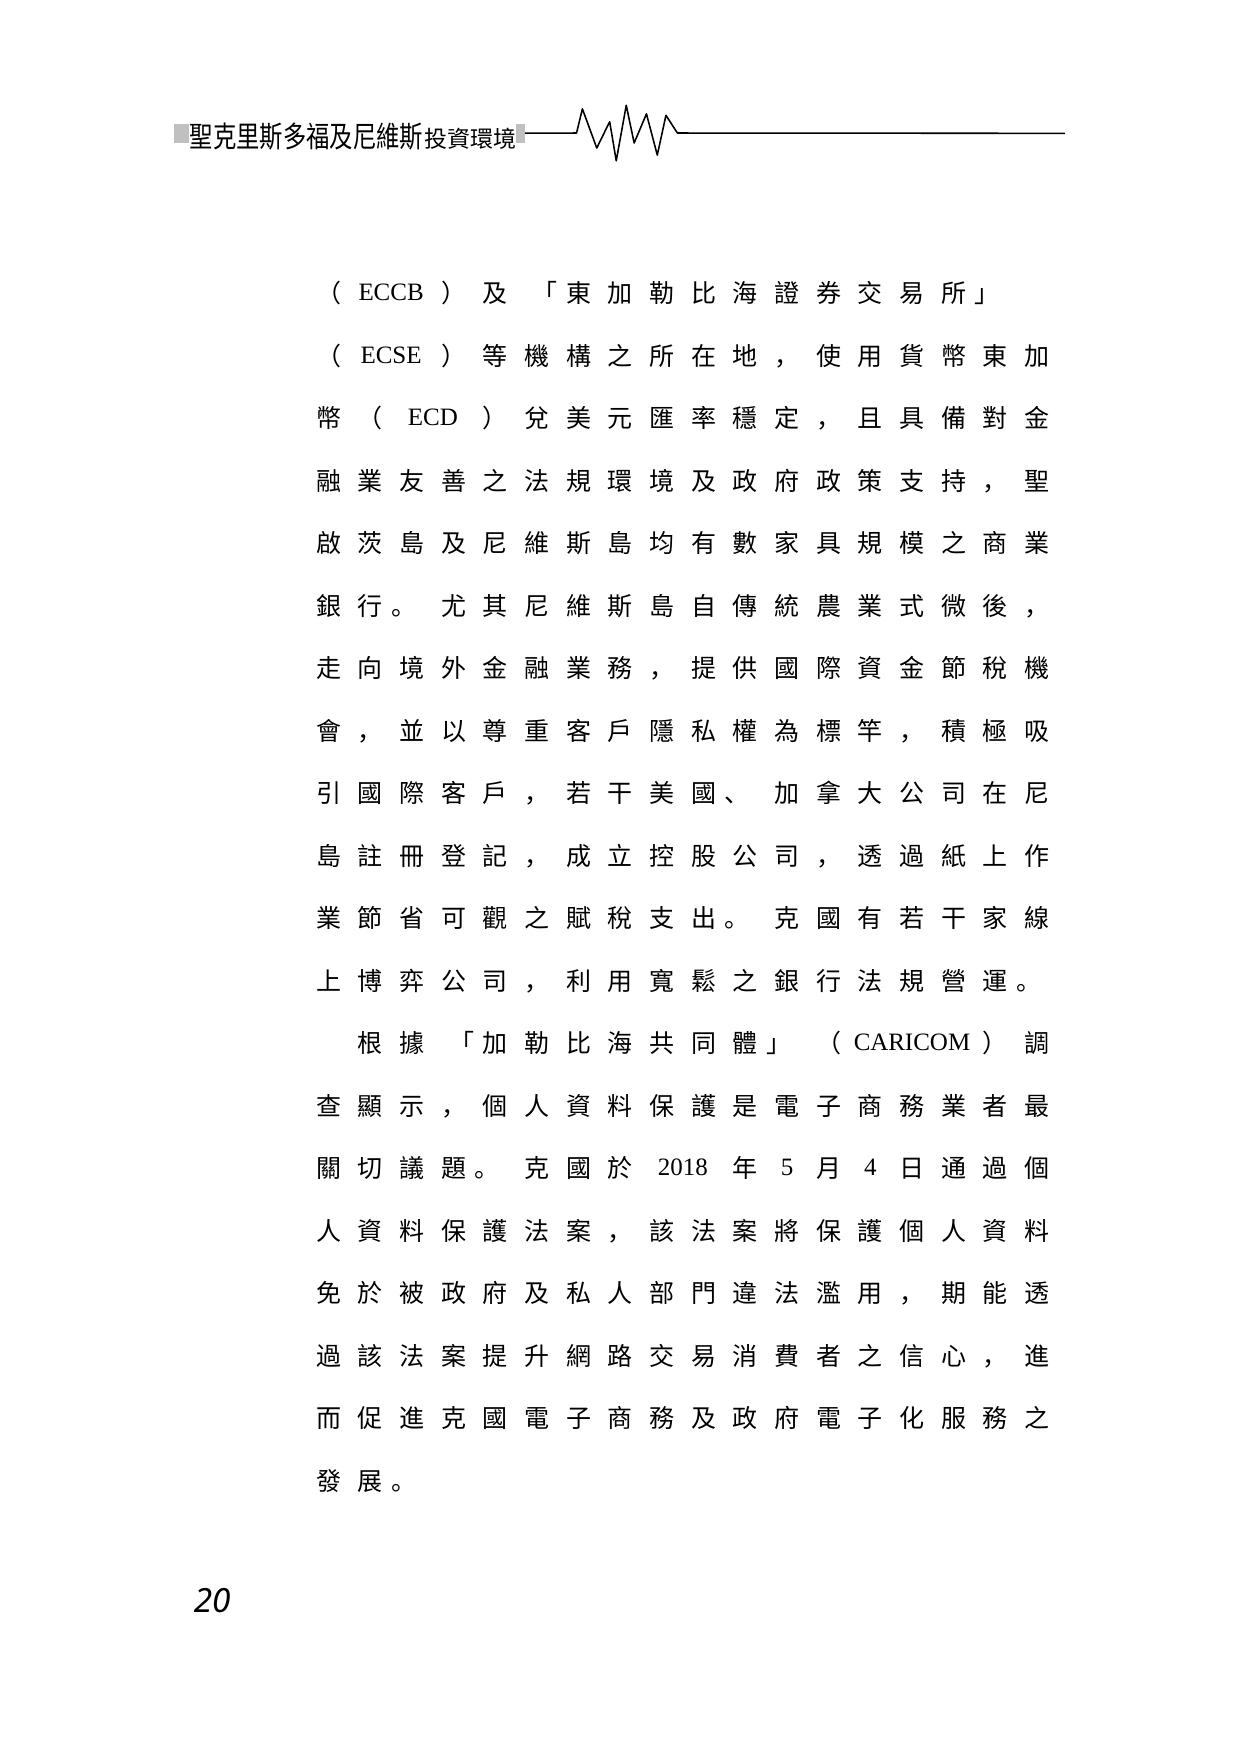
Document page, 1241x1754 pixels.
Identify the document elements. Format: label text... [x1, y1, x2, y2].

text （ECCB）及「東加勒比海證券交易所」（ECSE）等機構之所在地，使用貨幣東加幣（ECD）兌美元匯率穩定，且具備對金融業友善之法規環境及政府政策支持，聖啟茨島及尼維斯島均有數家具規模之商業銀行。尤其尼維斯島自傳統農業式微後，走向境外金融業務，提供國際資金節稅機會，並以尊重客戶隱私權為標竿，積極吸引國際客戶，若干美國、加拿大公司在尼島註冊登記，成立控股公司，透過紙上作業節省可觀之賦稅支出。克國有若干家線上博弈公司，利用寬鬆之銀行法規營運。 [281, 250, 1058, 1000]
text 根據「加勒比海共同體」（CARICOM）調查顯示，個人資料保護是電子商務業者最關切議題。克國於2018年5月4日通過個人資料保護法案，該法案將保護個人資料免於被政府及私人部門違法濫用，期能透過該法案提升網路交易消費者之信心，進而促進克國電子商務及政府電子化服務之發展。 [281, 1000, 1058, 1500]
